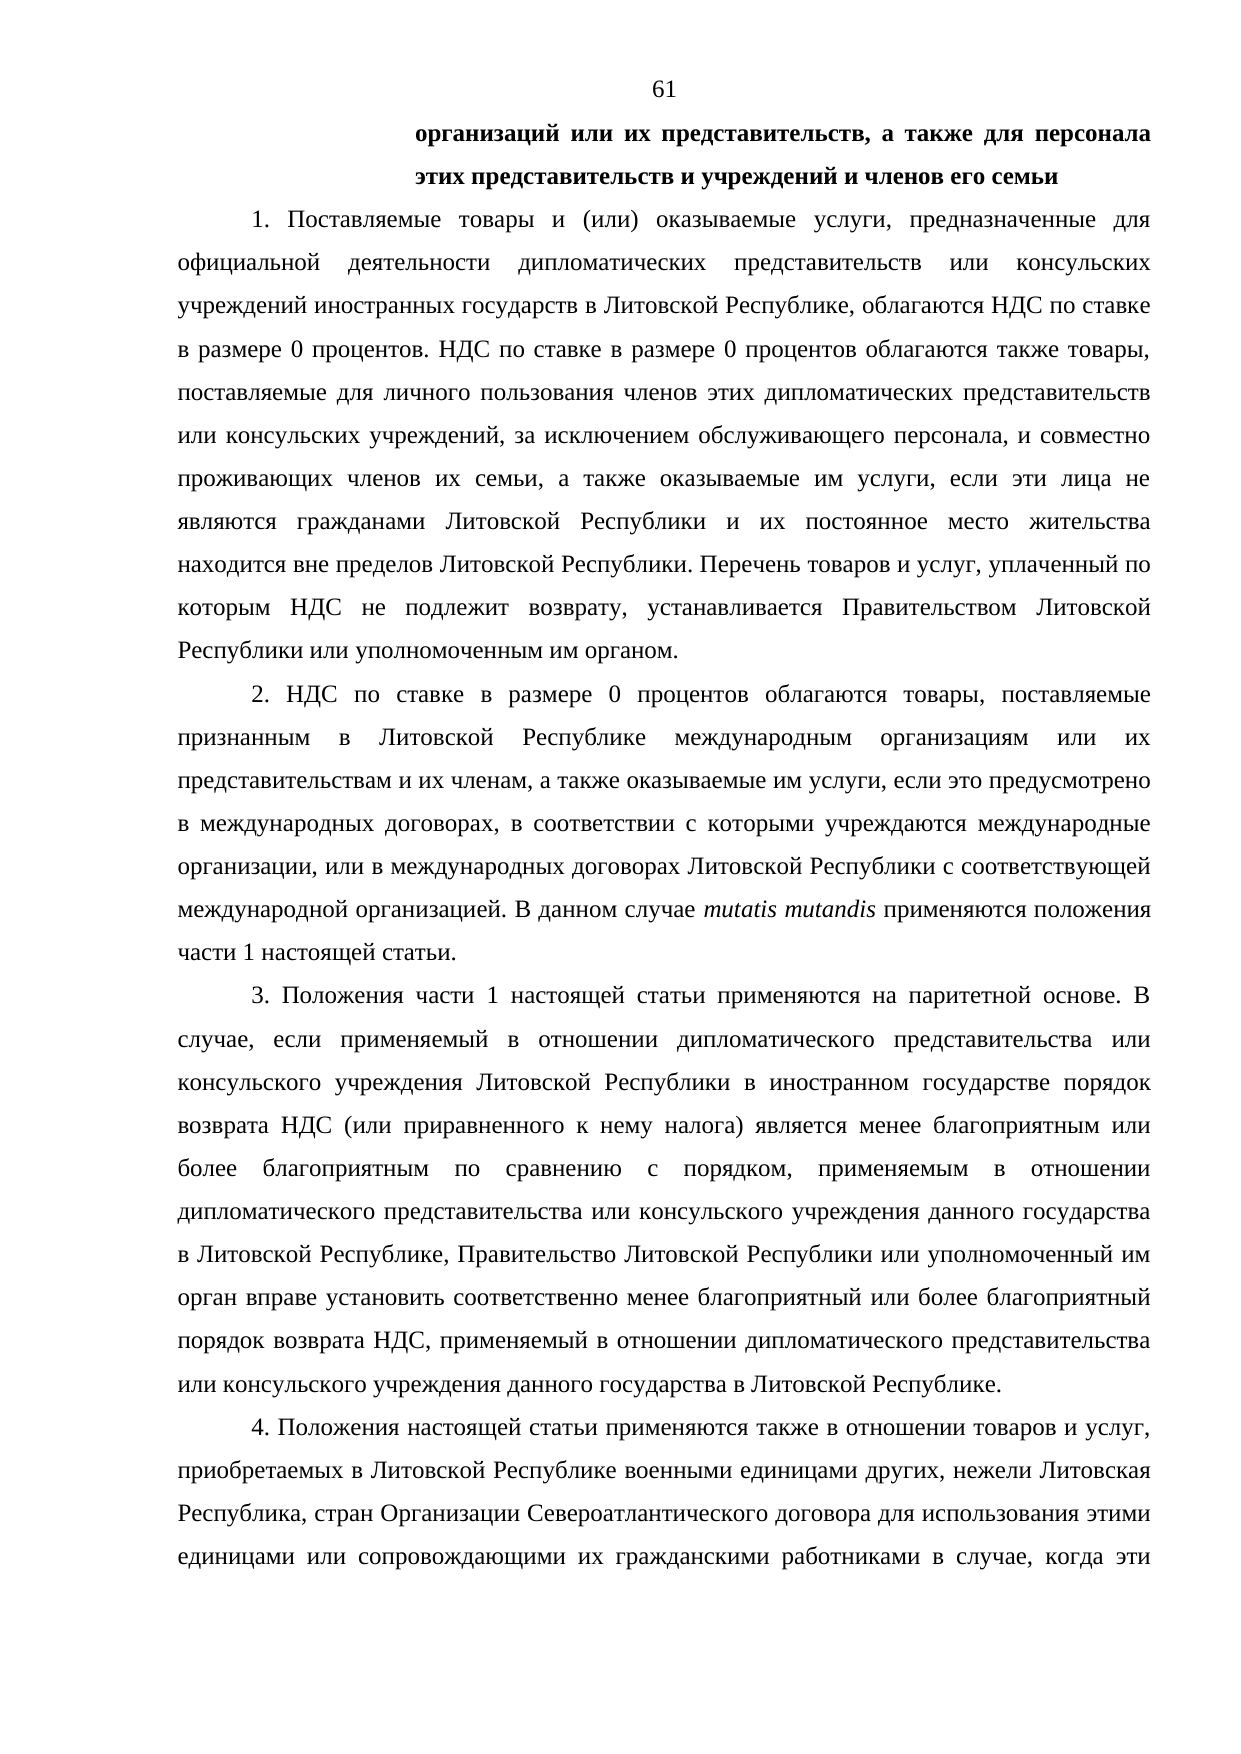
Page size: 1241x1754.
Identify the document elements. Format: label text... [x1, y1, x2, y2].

text организаций или их представительств, а также для персонала этих представительств и учреждений и членов его семьи [251, 118, 1152, 190]
text 4. Положения настоящей статьи применяются также в отношении товаров и услуг, приобретаемых в Литовской Республике военными единицами других, нежели Литовская Республика, стран Организации Североатлантического договора для использования этими единицами или сопровождающими их гражданскими работниками в случае, когда эти [177, 1412, 1152, 1570]
text 1. Поставляемые товары и (или) оказываемые услуги, предназначенные для официальной деятельности дипломатических представительств или консульских учреждений иностранных государств в Литовской Республике, облагаются НДС по ставке в размере 0 процентов. НДС по ставке в размере 0 процентов облагаются также товары, поставляемые для личного пользования членов этих дипломатических представительств или консульских учреждений, за исключением обслуживающего персонала, и совместно проживающих членов их семьи, а также оказываемые им услуги, если эти лица не являются гражданами Литовской Республики и их постоянное место жительства находится вне пределов Литовской Республики. Перечень товаров и услуг, уплаченный по которым НДС не подлежит возврату, устанавливается Правительством Литовской Республики или уполномоченным им органом. [177, 204, 1152, 664]
text 2. НДС по ставке в размере 0 процентов облагаются товары, поставляемые признанным в Литовской Республике международным организациям или их представительствам и их членам, а также оказываемые им услуги, если это предусмотрено в международных договорах, в соответствии с которыми учреждаются международные организации, или в международных договорах Литовской Республики с соответствующей международной организацией. В данном случае mutatis mutandis применяются положения части 1 настоящей статьи. [177, 679, 1152, 966]
text 3. Положения части 1 настоящей статьи применяются на паритетной основе. В случае, если применяемый в отношении дипломатического представительства или консульского учреждения Литовской Республики в иностранном государстве порядок возврата НДС (или приравненного к нему налога) является менее благоприятным или более благоприятным по сравнению с порядком, применяемым в отношении дипломатического представительства или консульского учреждения данного государства в Литовской Республике, Правительство Литовской Республики или уполномоченный им орган вправе установить соответственно менее благоприятный или более благоприятный порядок возврата НДС, применяемый в отношении дипломатического представительства или консульского учреждения данного государства в Литовской Республике. [177, 981, 1152, 1397]
